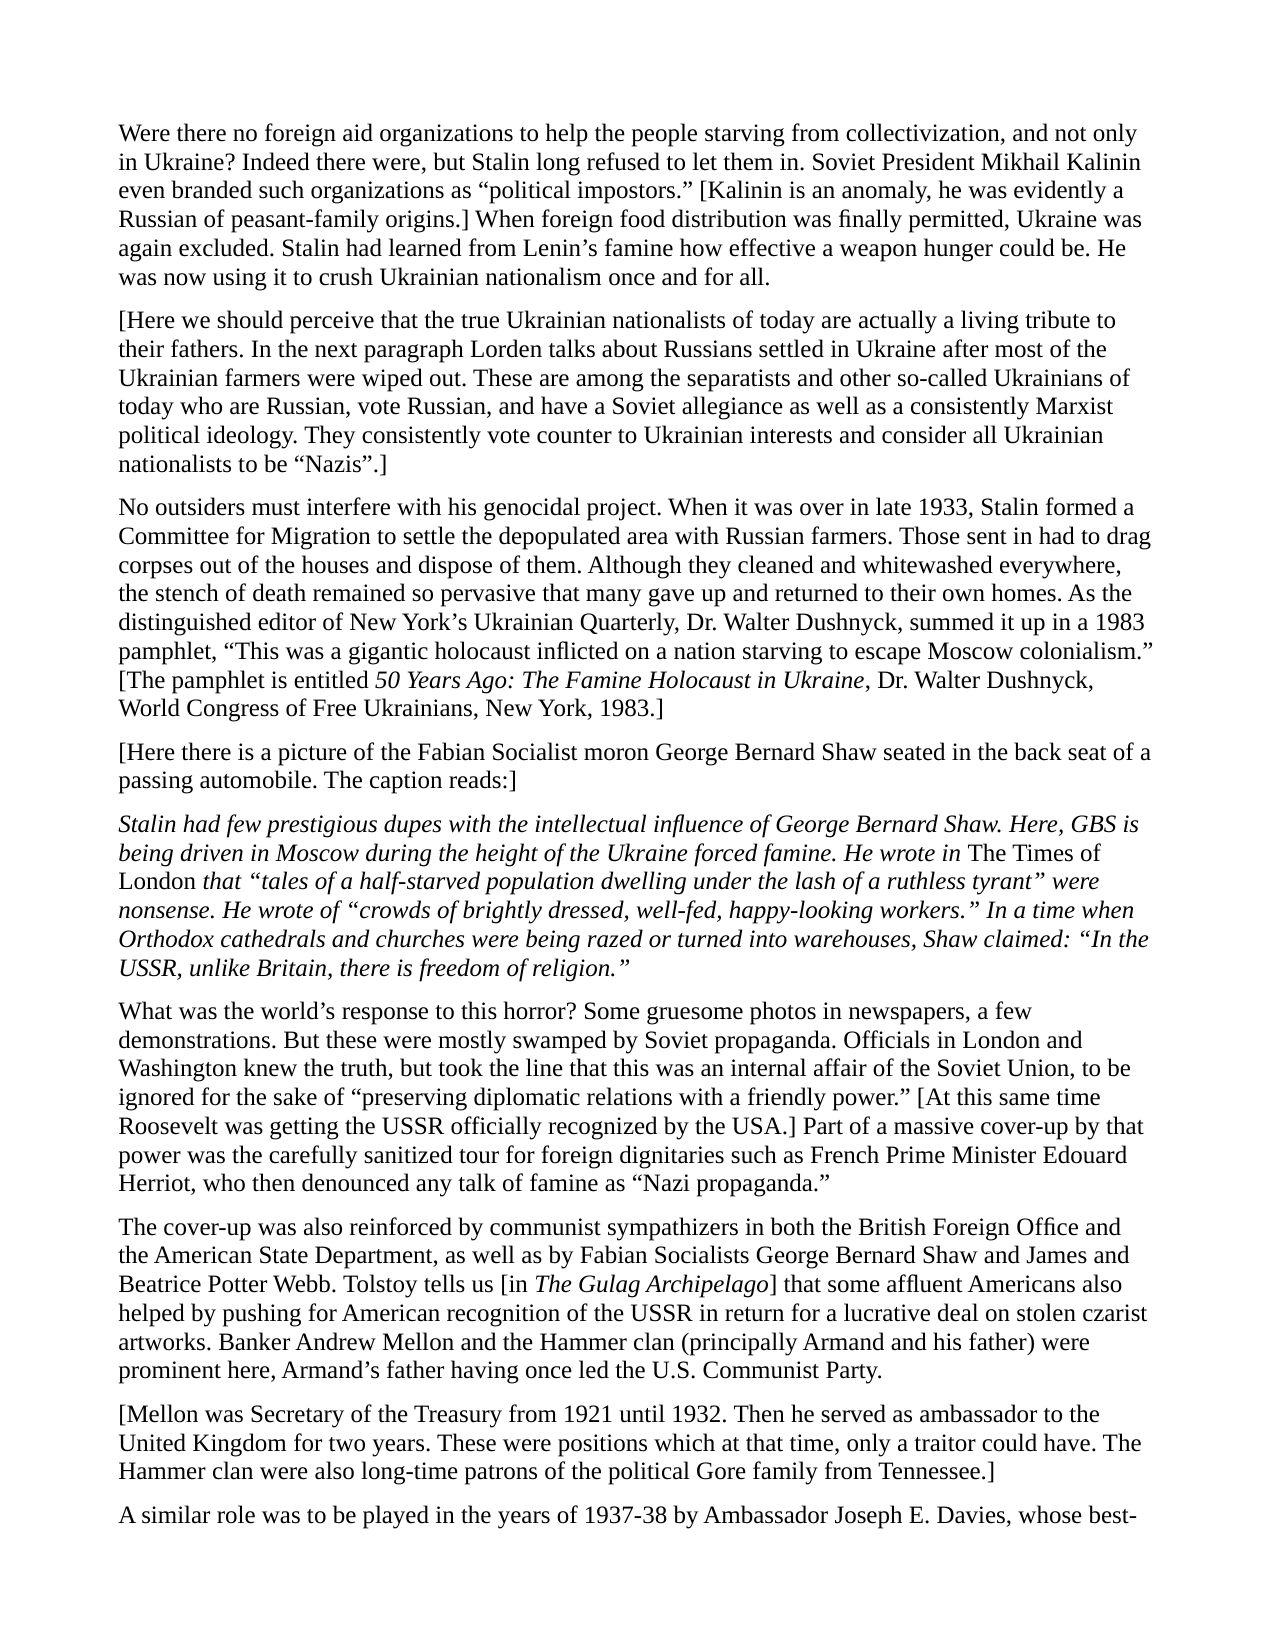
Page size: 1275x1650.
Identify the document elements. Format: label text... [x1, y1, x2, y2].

text No outsiders must interfere with his genocidal project. When it was over in late 1933, Stalin formed a Committee for Migration to settle the depopulated area with Russian farmers. Those sent in had to drag corpses out of the houses and dispose of them. Although they cleaned and whitewashed everywhere, the stench of death remained so pervasive that many gave up and returned to their own homes. As the distinguished editor of New York’s Ukrainian Quarterly, Dr. Walter Dushnyck, summed it up in a 1983 pamphlet, “This was a gigantic holocaust inﬂicted on a nation starving to escape Moscow colonialism.” [The pamphlet is entitled 50 Years Ago: The Famine Holocaust in Ukraine, Dr. Walter Dushnyck, World Congress of Free Ukrainians, New York, 1983.] [118, 492, 1157, 722]
text [Here we should perceive that the true Ukrainian nationalists of today are actually a living tribute to their fathers. In the next paragraph Lorden talks about Russians settled in Ukraine after most of the Ukrainian farmers were wiped out. These are among the separatists and other so-called Ukrainians of today who are Russian, vote Russian, and have a Soviet allegiance as well as a consistently Marxist political ideology. They consistently vote counter to Ukrainian interests and consider all Ukrainian nationalists to be “Nazis”.] [118, 305, 1157, 478]
text [Mellon was Secretary of the Treasury from 1921 until 1932. Then he served as ambassador to the United Kingdom for two years. These were positions which at that time, only a traitor could have. The Hammer clan were also long-time patrons of the political Gore family from Tennessee.] [118, 1399, 1157, 1485]
text Were there no foreign aid organizations to help the people starving from collectivization, and not only in Ukraine? Indeed there were, but Stalin long refused to let them in. Soviet President Mikhail Kalinin even branded such organizations as “political impostors.” [Kalinin is an anomaly, he was evidently a Russian of peasant-family origins.] When foreign food distribution was ﬁnally permitted, Ukraine was again excluded. Stalin had learned from Lenin’s famine how effective a weapon hunger could be. He was now using it to crush Ukrainian nationalism once and for all. [118, 118, 1157, 291]
text [Here there is a picture of the Fabian Socialist moron George Bernard Shaw seated in the back seat of a passing automobile. The caption reads:] [118, 737, 1157, 794]
text Stalin had few prestigious dupes with the intellectual inﬂuence of George Bernard Shaw. Here, GBS is being driven in Moscow during the height of the Ukraine forced famine. He wrote in The Times of London that “tales of a half-starved population dwelling under the lash of a ruthless tyrant” were nonsense. He wrote of “crowds of brightly dressed, well-fed, happy-looking workers.” In a time when Orthodox cathedrals and churches were being razed or turned into warehouses, Shaw claimed: “In the USSR, unlike Britain, there is freedom of religion.” [118, 809, 1157, 981]
text A similar role was to be played in the years of 1937-38 by Ambassador Joseph E. Davies, whose best- [118, 1500, 1157, 1528]
text The cover-up was also reinforced by communist sympathizers in both the British Foreign Ofﬁce and the American State Department, as well as by Fabian Socialists George Bernard Shaw and James and Beatrice Potter Webb. Tolstoy tells us [in The Gulag Archipelago] that some afﬂuent Americans also helped by pushing for American recognition of the USSR in return for a lucrative deal on stolen czarist artworks. Banker Andrew Mellon and the Hammer clan (principally Armand and his father) were prominent here, Armand’s father having once led the U.S. Communist Party. [118, 1212, 1157, 1384]
text What was the world’s response to this horror? Some gruesome photos in newspapers, a few demonstrations. But these were mostly swamped by Soviet propaganda. Officials in London and Washington knew the truth, but took the line that this was an internal affair of the Soviet Union, to be ignored for the sake of “preserving diplomatic relations with a friendly power.” [At this same time Roosevelt was getting the USSR officially recognized by the USA.] Part of a massive cover-up by that power was the carefully sanitized tour for foreign dignitaries such as French Prime Minister Edouard Herriot, who then denounced any talk of famine as “Nazi propaganda.” [118, 996, 1157, 1197]
